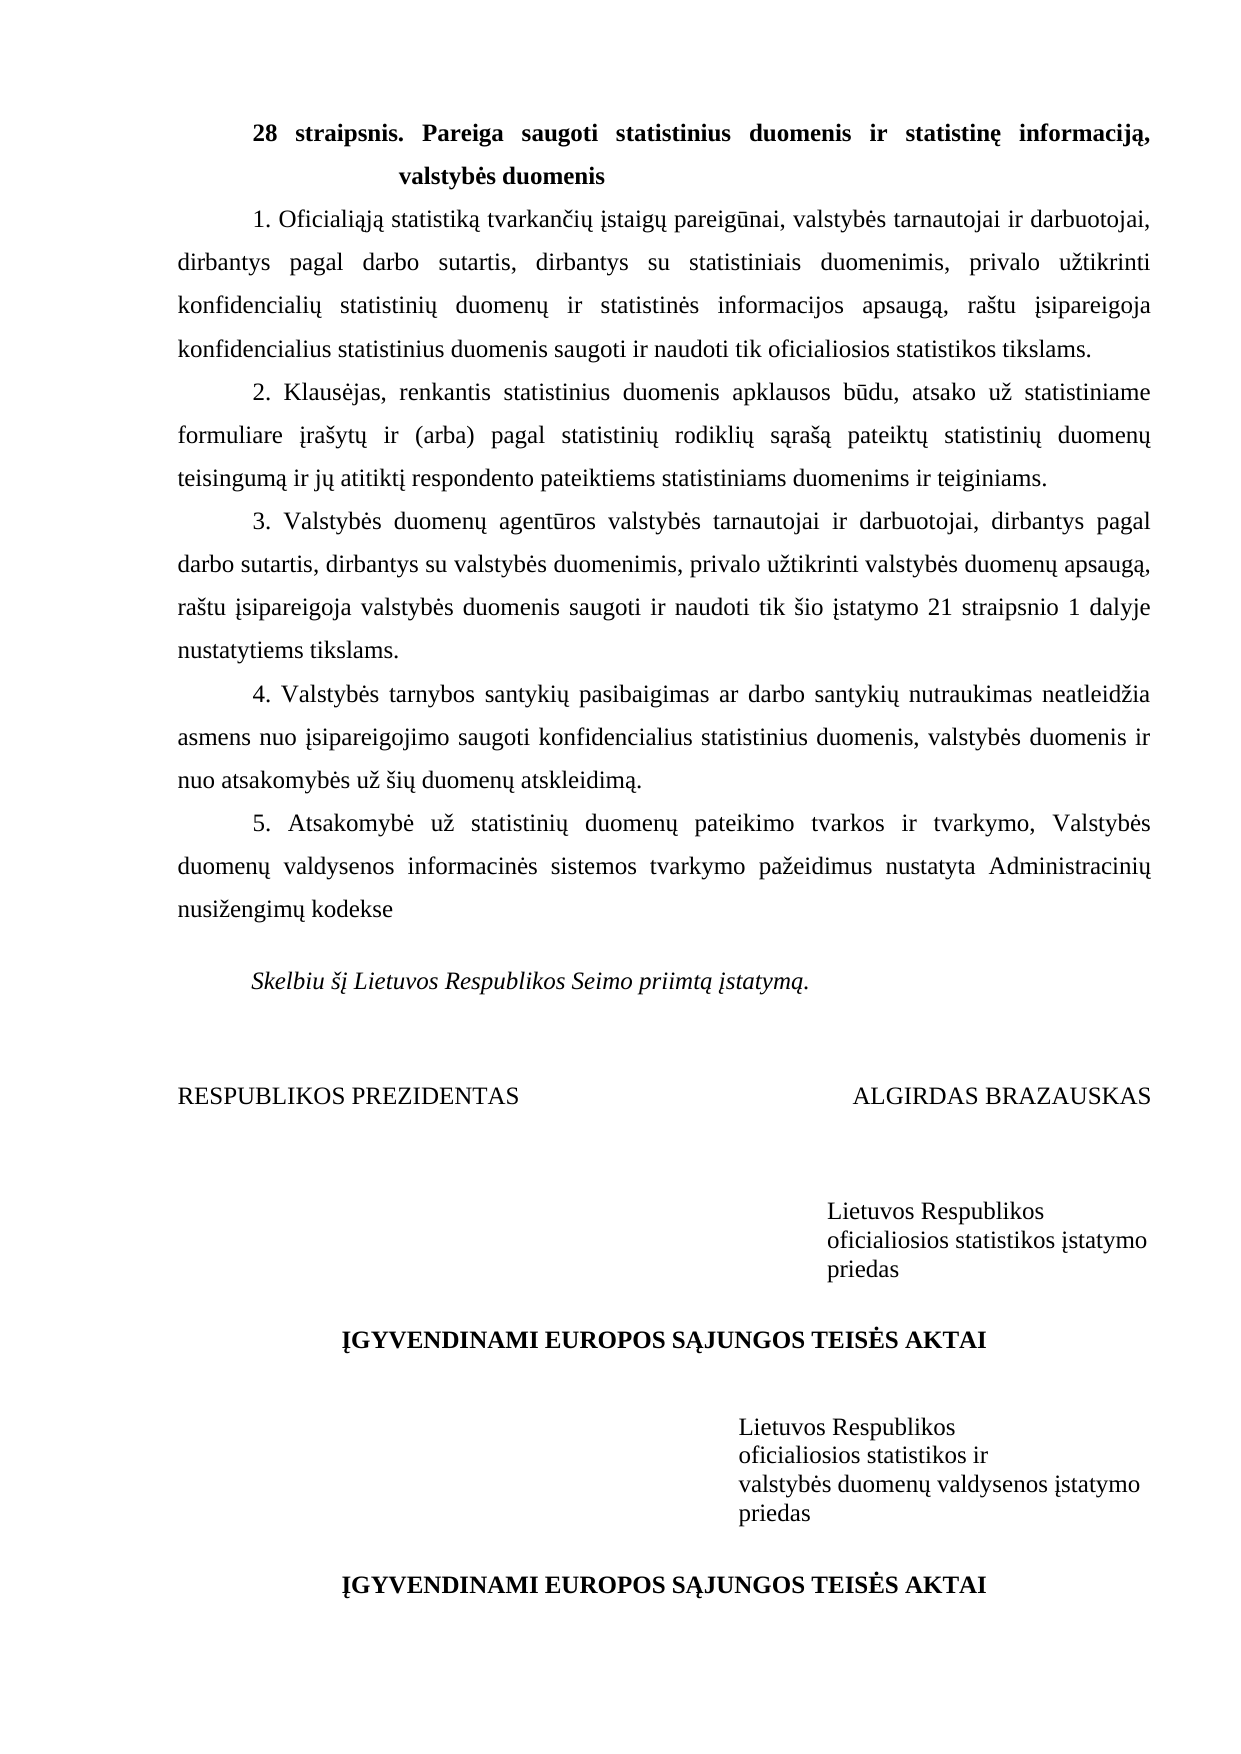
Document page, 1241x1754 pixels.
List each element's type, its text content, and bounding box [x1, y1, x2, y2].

text ĮGYVENDINAMI EUROPOS SĄJUNGOS TEISĖS AKTAI [177, 1570, 1152, 1599]
text 2. Klausėjas, renkantis statistinius duomenis apklausos būdu, atsako už statistiniame formuliare įrašytų ir (arba) pagal statistinių rodiklių sąrašą pateiktų statistinių duomenų teisingumą ir jų atitiktį respondento pateiktiems statistiniams duomenims ir teiginiams. [177, 377, 1152, 492]
text valstybės duomenų valdysenos įstatymo [177, 1469, 1152, 1498]
text priedas [177, 1254, 1152, 1282]
text Skelbiu šį Lietuvos Respublikos Seimo priimtą įstatymą. [177, 966, 1152, 995]
text 5. Atsakomybė už statistinių duomenų pateikimo tvarkos ir tvarkymo, Valstybės duomenų valdysenos informacinės sistemos tvarkymo pažeidimus nustatyta Administracinių nusižengimų kodekse [177, 808, 1152, 923]
text 3. Valstybės duomenų agentūros valstybės tarnautojai ir darbuotojai, dirbantys pagal darbo sutartis, dirbantys su valstybės duomenimis, privalo užtikrinti valstybės duomenų apsaugą, raštu įsipareigoja valstybės duomenis saugoti ir naudoti tik šio įstatymo 21 straipsnio 1 dalyje nustatytiems tikslams. [177, 506, 1152, 664]
text oficialiosios statistikos ir [177, 1441, 1152, 1469]
text RESPUBLIKOS PREZIDENTAS ALGIRDAS BRAZAUSKAS [177, 1081, 1152, 1110]
text Lietuvos Respublikos [177, 1412, 1152, 1441]
text 28 straipsnis. Pareiga saugoti statistinius duomenis ir statistinę informaciją, valstybės duomenis [252, 118, 1152, 190]
text ĮGYVENDINAMI EUROPOS SĄJUNGOS TEISĖS AKTAI [177, 1326, 1152, 1354]
text priedas [177, 1498, 1152, 1527]
text 4. Valstybės tarnybos santykių pasibaigimas ar darbo santykių nutraukimas neatleidžia asmens nuo įsipareigojimo saugoti konfidencialius statistinius duomenis, valstybės duomenis ir nuo atsakomybės už šių duomenų atskleidimą. [177, 679, 1152, 794]
text oficialiosios statistikos įstatymo [177, 1225, 1152, 1254]
text Lietuvos Respublikos [177, 1196, 1152, 1225]
text 1. Oficialiąją statistiką tvarkančių įstaigų pareigūnai, valstybės tarnautojai ir darbuotojai, dirbantys pagal darbo sutartis, dirbantys su statistiniais duomenimis, privalo užtikrinti konfidencialių statistinių duomenų ir statistinės informacijos apsaugą, raštu įsipareigoja konfidencialius statistinius duomenis saugoti ir naudoti tik oficialiosios statistikos tikslams. [177, 204, 1152, 362]
